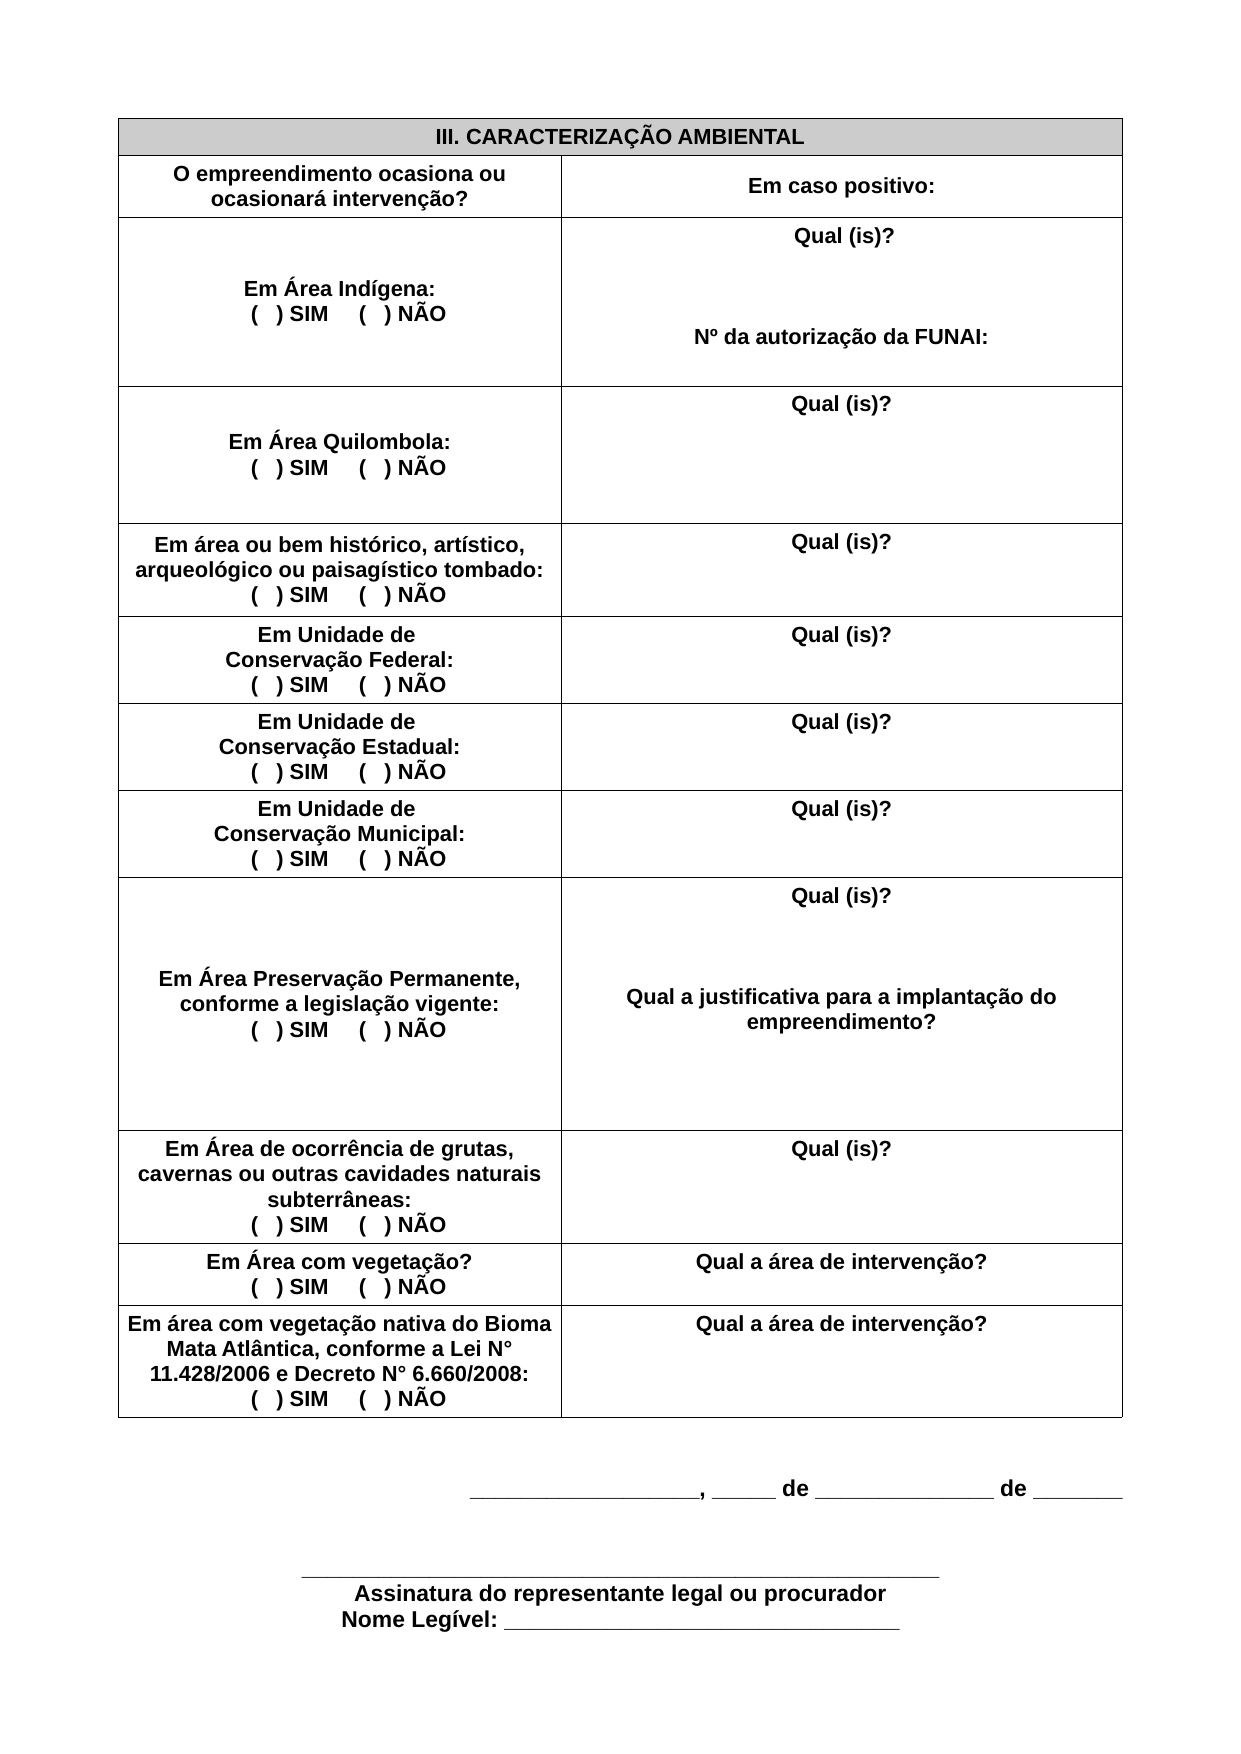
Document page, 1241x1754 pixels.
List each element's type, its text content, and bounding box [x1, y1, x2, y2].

table_header III. CARACTERIZAÇÃO AMBIENTAL [119, 119, 1122, 155]
table_cell Em Unidade de Conservação Federal: ( ) SIM ( ) NÃO [119, 617, 561, 703]
table_cell Em Área Preservação Permanente, conforme a legislação vigente: ( ) SIM ( ) NÃO [119, 878, 561, 1130]
text __________________________________________________ [118, 1554, 1122, 1580]
table_cell Qual a área de intervenção? [562, 1306, 1122, 1417]
table_cell Em Unidade de Conservação Estadual: ( ) SIM ( ) NÃO [119, 704, 561, 790]
table_cell Qual (is)? [562, 1131, 1122, 1243]
text Nome Legível: _______________________________ [118, 1606, 1122, 1633]
table_cell Qual (is)? Qual a justificativa para a implantação do empreendimento? [562, 878, 1122, 1130]
table_cell Em Unidade de Conservação Municipal: ( ) SIM ( ) NÃO [119, 791, 561, 877]
table_cell Em Área Quilombola: ( ) SIM ( ) NÃO [119, 387, 561, 523]
table_cell O empreendimento ocasiona ou ocasionará intervenção? [119, 156, 561, 217]
table_cell Em caso positivo: [562, 156, 1122, 217]
text __________________, _____ de ______________ de _______ [118, 1475, 1122, 1501]
table_cell Qual (is)? [562, 524, 1122, 616]
table_cell Qual (is)? [562, 791, 1122, 877]
table_cell Qual a área de intervenção? [562, 1244, 1122, 1305]
table_cell Em Área com vegetação? ( ) SIM ( ) NÃO [119, 1244, 561, 1305]
table_cell Qual (is)? Nº da autorização da FUNAI: [562, 218, 1122, 386]
table_cell Qual (is)? [562, 387, 1122, 523]
text Assinatura do representante legal ou procurador [118, 1580, 1122, 1606]
table_cell Em Área de ocorrência de grutas, cavernas ou outras cavidades naturais subterrâneas: ( ) SIM ( ) NÃO [119, 1131, 561, 1243]
table_cell Em Área Indígena: ( ) SIM ( ) NÃO [119, 218, 561, 386]
table_cell Em área ou bem histórico, artístico, arqueológico ou paisagístico tombado: ( ) SIM ( ) NÃO [119, 524, 561, 616]
table_cell Qual (is)? [562, 617, 1122, 703]
table_cell Em área com vegetação nativa do Bioma Mata Atlântica, conforme a Lei N° 11.428/2006 e Decreto N° 6.660/2008: ( ) SIM ( ) NÃO [119, 1306, 561, 1417]
table_cell Qual (is)? [562, 704, 1122, 790]
